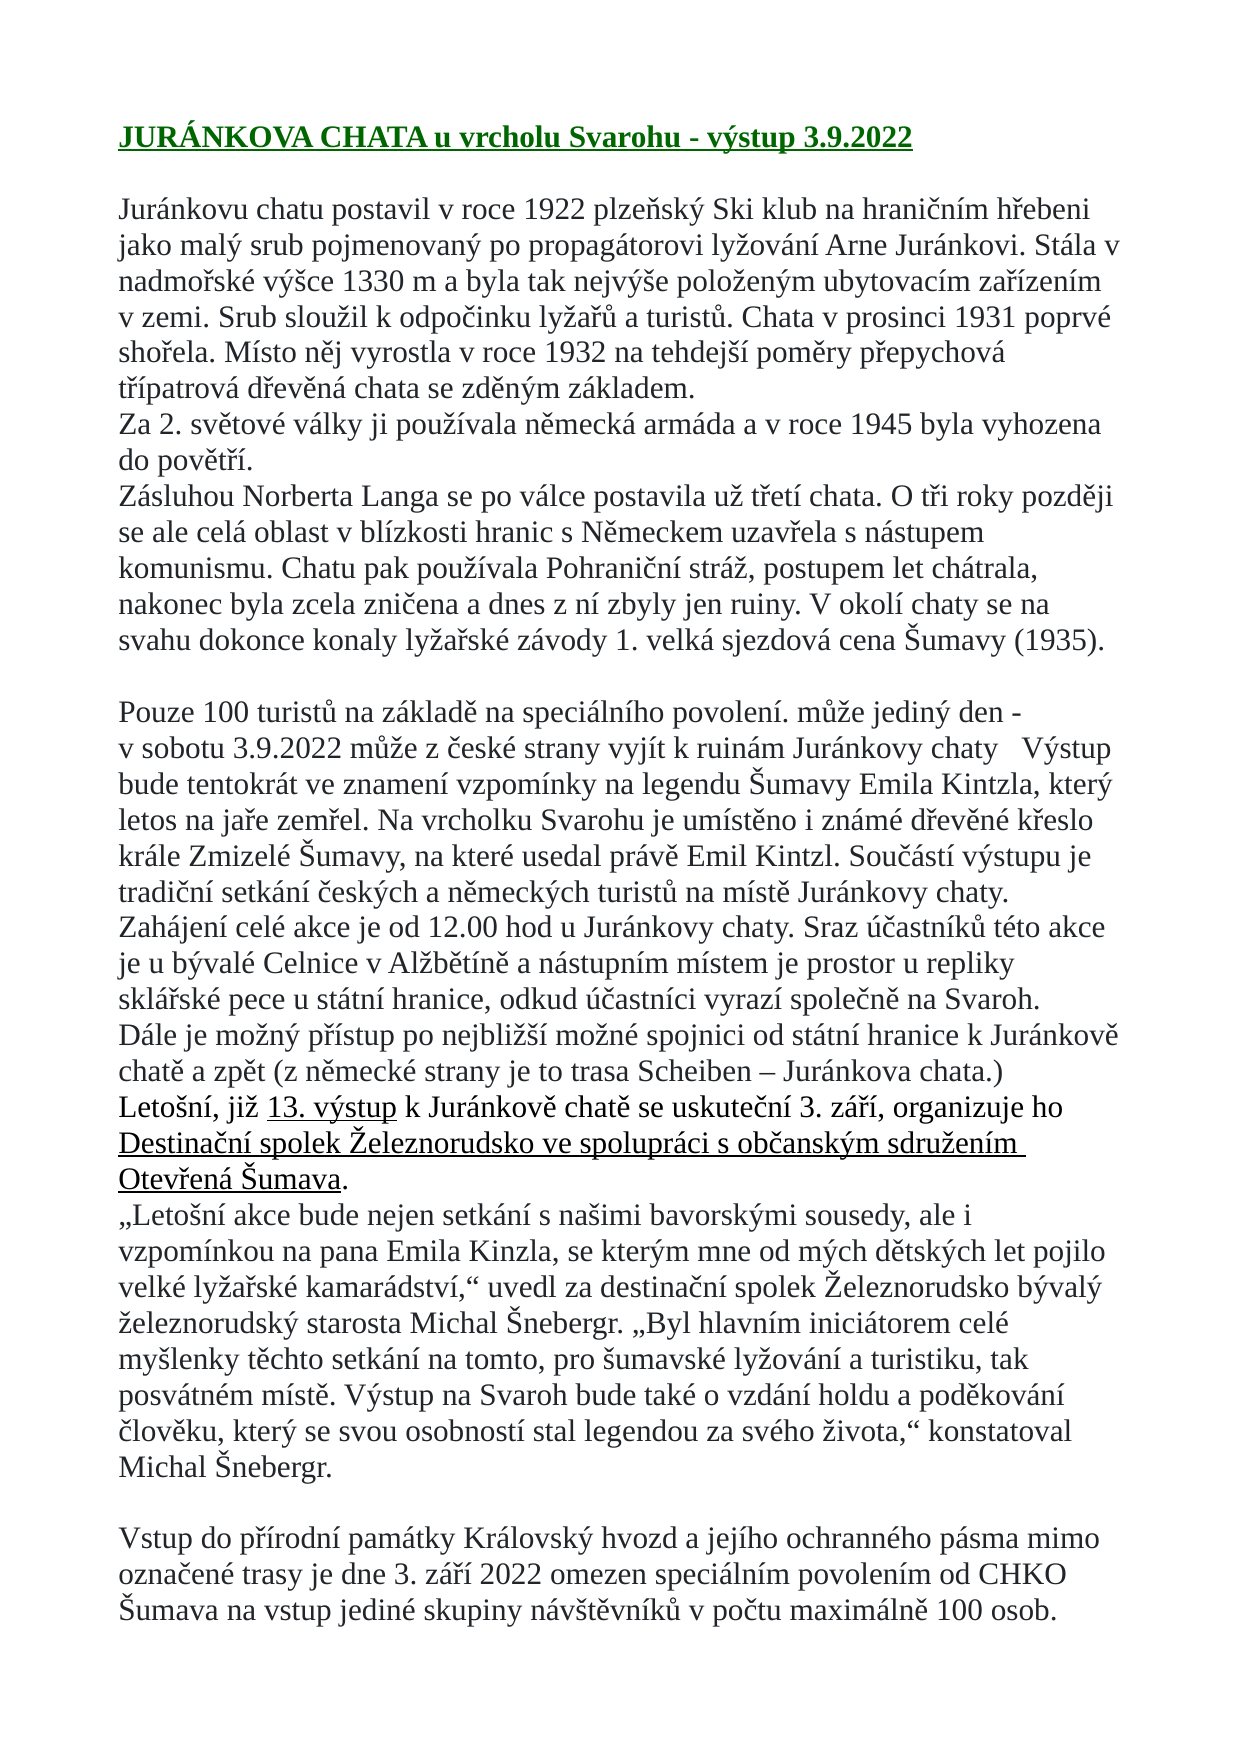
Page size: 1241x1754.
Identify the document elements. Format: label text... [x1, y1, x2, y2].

text Za 2. světové války ji používala německá armáda a v roce 1945 byla vyhozena do povětří. [118, 406, 1122, 477]
text JURÁNKOVA CHATA u vrcholu Svarohu - výstup 3.9.2022 [118, 118, 1122, 154]
text Letošní, již 13. výstup k Juránkově chatě se uskuteční 3. září, organizuje ho Destinační spolek Železnorudsko ve spolupráci s občanským sdružením Otevřená Šumava. „Letošní akce bude nejen setkání s našimi bavorskými sousedy, ale i vzpomínkou na pana Emila Kinzla, se kterým mne od mých dětských let pojilo velké lyžařské kamarádství,“ uvedl za destinační spolek Železnorudsko bývalý železnorudský starosta Michal Šnebergr. „Byl hlavním iniciátorem celé myšlenky těchto setkání na tomto, pro šumavské lyžování a turistiku, tak posvátném místě. Výstup na Svaroh bude také o vzdání holdu a poděkování člověku, který se svou osobností stal legendou za svého života,“ konstatoval Michal Šnebergr. [118, 1088, 1122, 1484]
text Juránkovu chatu postavil v roce 1922 plzeňský Ski klub na hraničním hřebeni jako malý srub pojmenovaný po propagátorovi lyžování Arne Juránkovi. Stála v nadmořské výšce 1330 m a byla tak nejvýše položeným ubytovacím zařízením v zemi. Srub sloužil k odpočinku lyžařů a turistů. Chata v prosinci 1931 poprvé shořela. Místo něj vyrostla v roce 1932 na tehdejší poměry přepychová třípatrová dřevěná chata se zděným základem. [118, 190, 1122, 406]
text Dále je možný přístup po nejbližší možné spojnici od státní hranice k Juránkově chatě a zpět (z německé strany je to trasa Scheiben – Juránkova chata.) [118, 1017, 1122, 1088]
text Vstup do přírodní památky Královský hvozd a jejího ochranného pásma mimo označené trasy je dne 3. září 2022 omezen speciálním povolením od CHKO Šumava na vstup jediné skupiny návštěvníků v počtu maximálně 100 osob. [118, 1520, 1122, 1627]
text Zásluhou Norberta Langa se po válce postavila už třetí chata. O tři roky později se ale celá oblast v blízkosti hranic s Německem uzavřela s nástupem komunismu. Chatu pak používala Pohraniční stráž, postupem let chátrala, nakonec byla zcela zničena a dnes z ní zbyly jen ruiny. V okolí chaty se na svahu dokonce konaly lyžařské závody 1. velká sjezdová cena Šumavy (1935). [118, 477, 1122, 657]
text Pouze 100 turistů na základě na speciálního povolení. může jediný den - v sobotu 3.9.2022 může z české strany vyjít k ruinám Juránkovy chaty Výstup bude tentokrát ve znamení vzpomínky na legendu Šumavy Emila Kintzla, který letos na jaře zemřel. Na vrcholku Svarohu je umístěno i známé dřevěné křeslo krále Zmizelé Šumavy, na které usedal právě Emil Kintzl. Součástí výstupu je tradiční setkání českých a německých turistů na místě Juránkovy chaty. Zahájení celé akce je od 12.00 hod u Juránkovy chaty. Sraz účastníků této akce je u bývalé Celnice v Alžbětíně a nástupním místem je prostor u repliky sklářské pece u státní hranice, odkud účastníci vyrazí společně na Svaroh. [118, 693, 1122, 1017]
